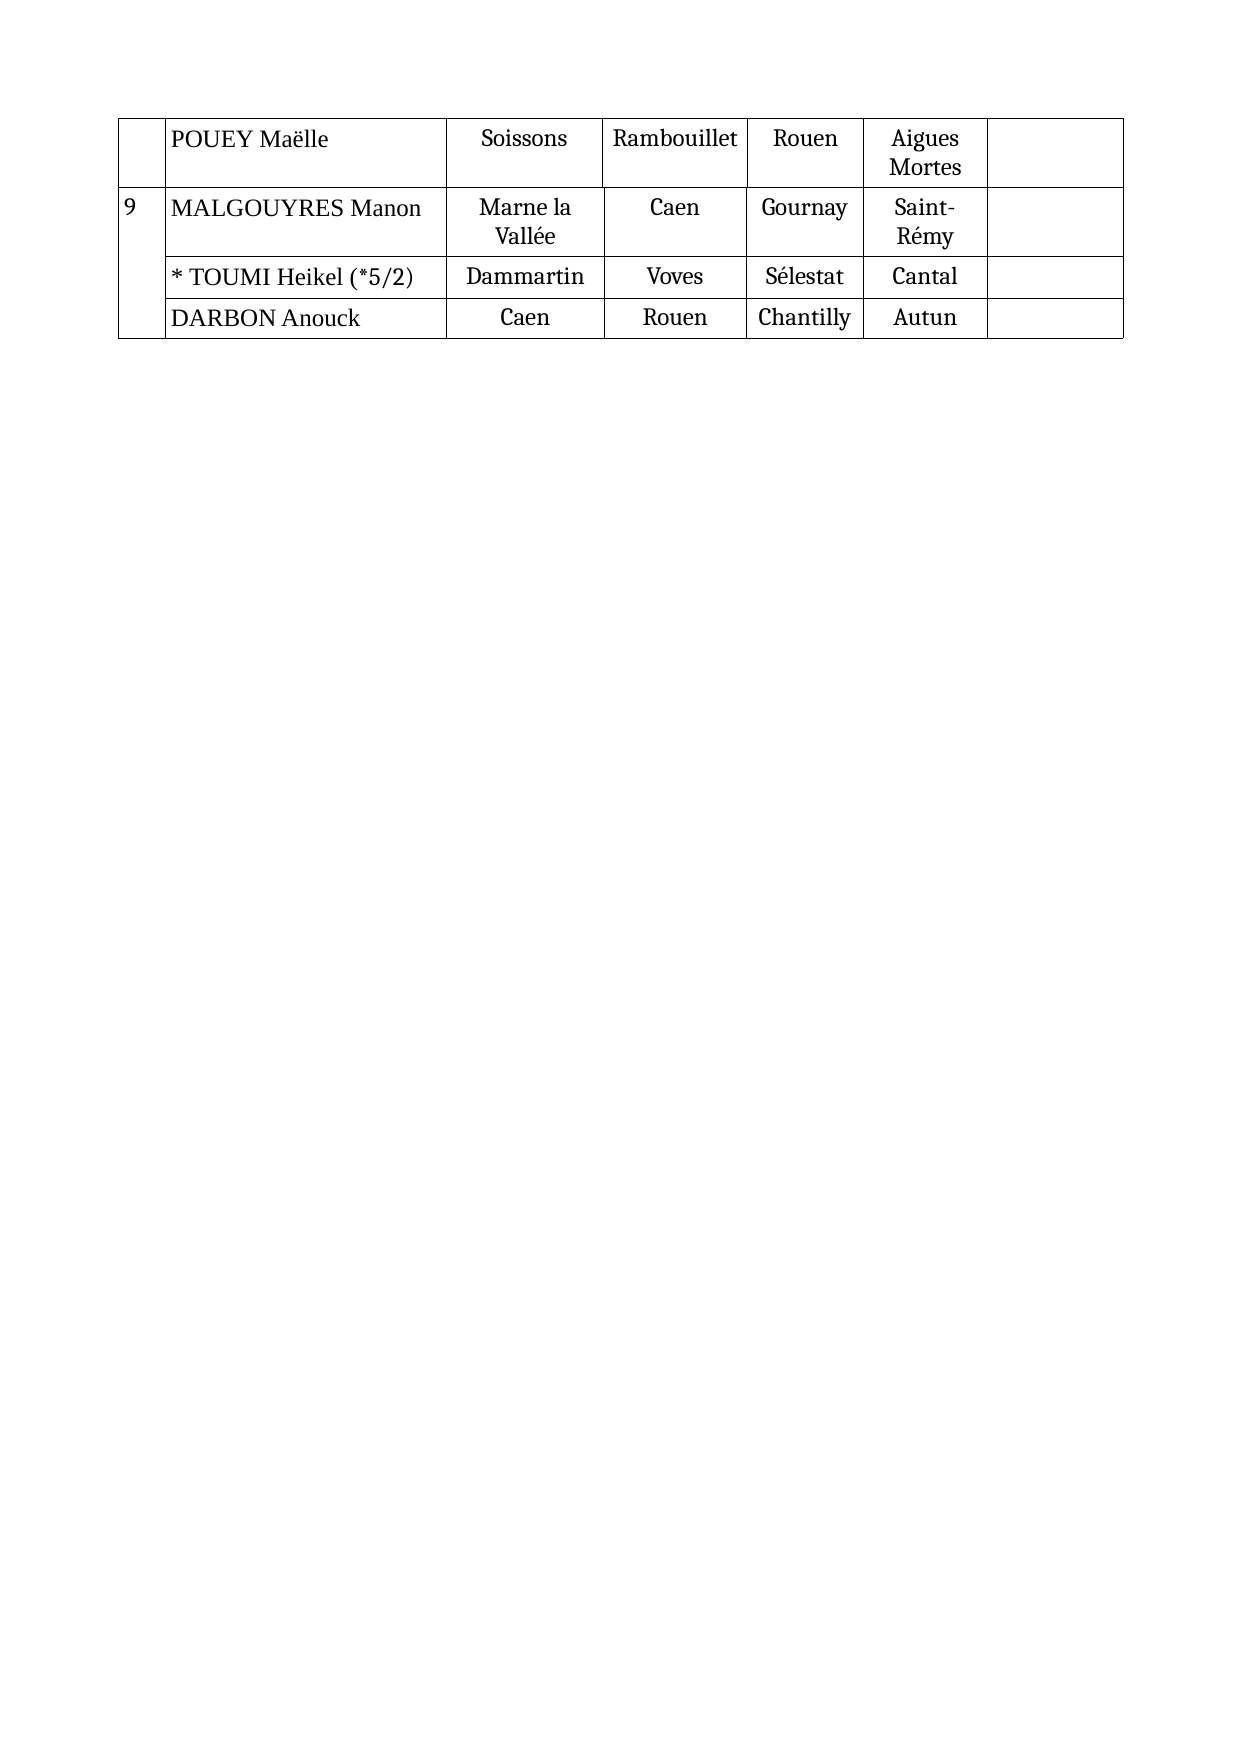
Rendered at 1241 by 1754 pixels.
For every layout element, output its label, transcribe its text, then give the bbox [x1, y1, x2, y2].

table_cell Cantal [864, 257, 987, 297]
table_cell Dammartin [447, 257, 604, 297]
table_header MALGOUYRES Manon [166, 188, 446, 256]
table_cell Soissons [447, 119, 602, 187]
table_cell Sélestat [747, 257, 863, 297]
table_cell Caen [447, 299, 604, 338]
table_header 9 [119, 188, 165, 338]
table_cell POUEY Maëlle [166, 119, 446, 187]
table_cell [988, 299, 1123, 338]
table_cell DARBON Anouck [166, 299, 446, 338]
table_cell Rouen [748, 119, 863, 187]
table_header Saint-Rémy [864, 188, 987, 256]
table_cell * TOUMI Heikel (*5/2) [166, 257, 446, 297]
table_header [988, 188, 1123, 256]
table_header Marne la Vallée [447, 188, 604, 256]
table_cell Chantilly [747, 299, 863, 338]
table_cell Aigues Mortes [864, 119, 987, 187]
table_cell Autun [864, 299, 987, 338]
table_header Caen [605, 188, 746, 256]
table_cell Rambouillet [603, 119, 747, 187]
table_cell [988, 119, 1123, 187]
table_cell [988, 257, 1123, 297]
table_cell Rouen [605, 299, 746, 338]
table_header Gournay [747, 188, 863, 256]
table_cell Voves [605, 257, 746, 297]
